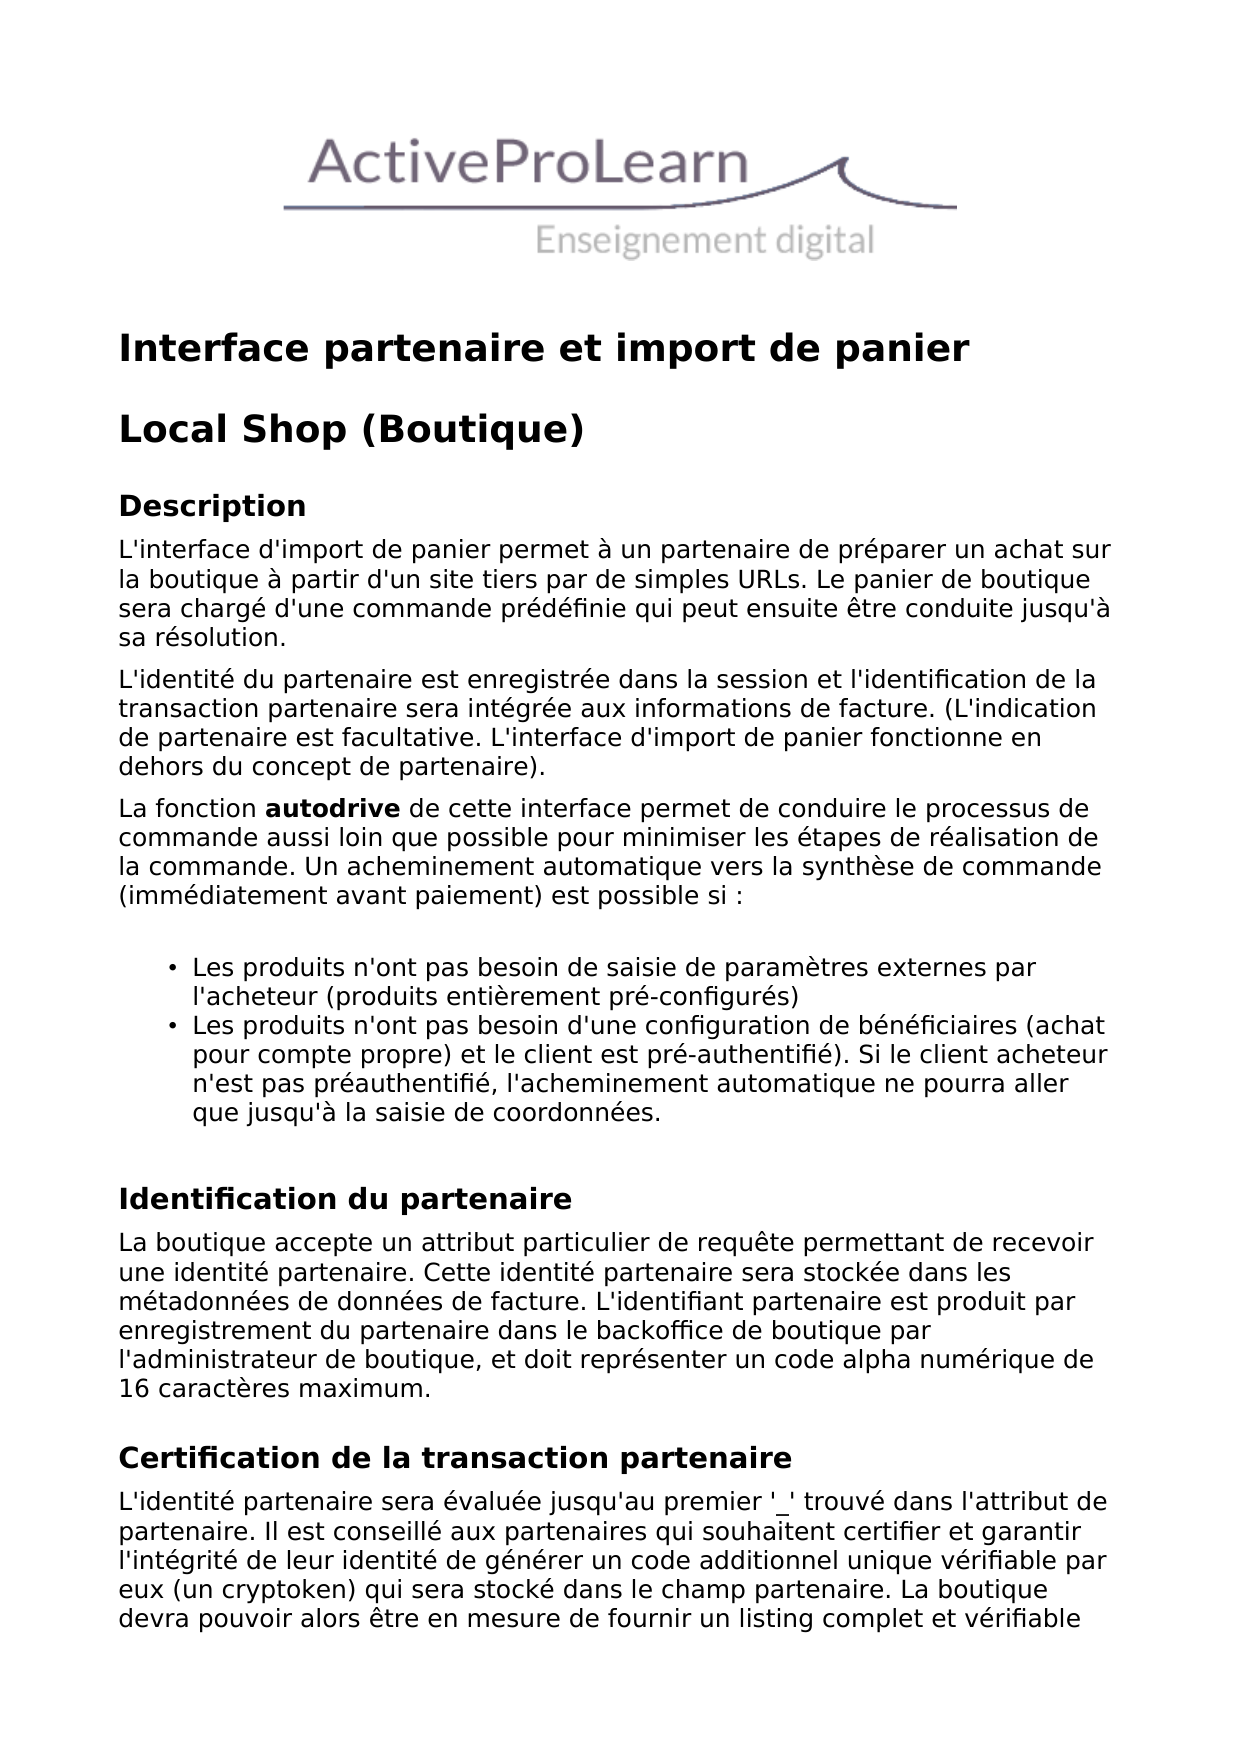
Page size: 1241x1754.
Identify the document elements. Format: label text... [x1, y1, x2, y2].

subtitle Interface partenaire et import de panier [118, 327, 1122, 371]
subtitle Certification de la transaction partenaire [118, 1441, 1122, 1475]
text L'interface d'import de panier permet à un partenaire de préparer un achat sur la boutique à partir d'un site tiers par de simples URLs. Le panier de boutique sera chargé d'une commande prédéfinie qui peut ensuite être conduite jusqu'à sa résolution. [118, 536, 1122, 652]
subtitle Identification du partenaire [118, 1182, 1122, 1216]
text La fonction autodrive de cette interface permet de conduire le processus de commande aussi loin que possible pour minimiser les étapes de réalisation de la commande. Un acheminement automatique vers la synthèse de commande (immédiatement avant paiement) est possible si : [118, 794, 1122, 911]
text La boutique accepte un attribut particulier de requête permettant de recevoir une identité partenaire. Cette identité partenaire sera stockée dans les métadonnées de données de facture. L'identifiant partenaire est produit par enregistrement du partenaire dans le backoffice de boutique par l'administrateur de boutique, et doit représenter un code alpha numérique de 16 caractères maximum. [118, 1229, 1122, 1404]
subtitle Description [118, 489, 1122, 523]
list Les produits n'ont pas besoin d'une configuration de bénéficiaires (achat pour compte propre) et le client est pré-authentifié). Si le client acheteur n'est pas préauthentifié, l'acheminement automatique ne pourra aller que jusqu'à la saisie de coordonnées. [177, 1011, 1122, 1128]
list Les produits n'ont pas besoin de saisie de paramètres externes par l'acheteur (produits entièrement pré-configurés) [177, 953, 1122, 1011]
subtitle Local Shop (Boutique) [118, 408, 1122, 452]
picture [283, 118, 957, 261]
text L'identité partenaire sera évaluée jusqu'au premier '_' trouvé dans l'attribut de partenaire. Il est conseillé aux partenaires qui souhaitent certifier et garantir l'intégrité de leur identité de générer un code additionnel unique vérifiable par eux (un cryptoken) qui sera stocké dans le champ partenaire. La boutique devra pouvoir alors être en mesure de fournir un listing complet et vérifiable [118, 1488, 1122, 1633]
text L'identité du partenaire est enregistrée dans la session et l'identification de la transaction partenaire sera intégrée aux informations de facture. (L'indication de partenaire est facultative. L'interface d'import de panier fonctionne en dehors du concept de partenaire). [118, 665, 1122, 782]
